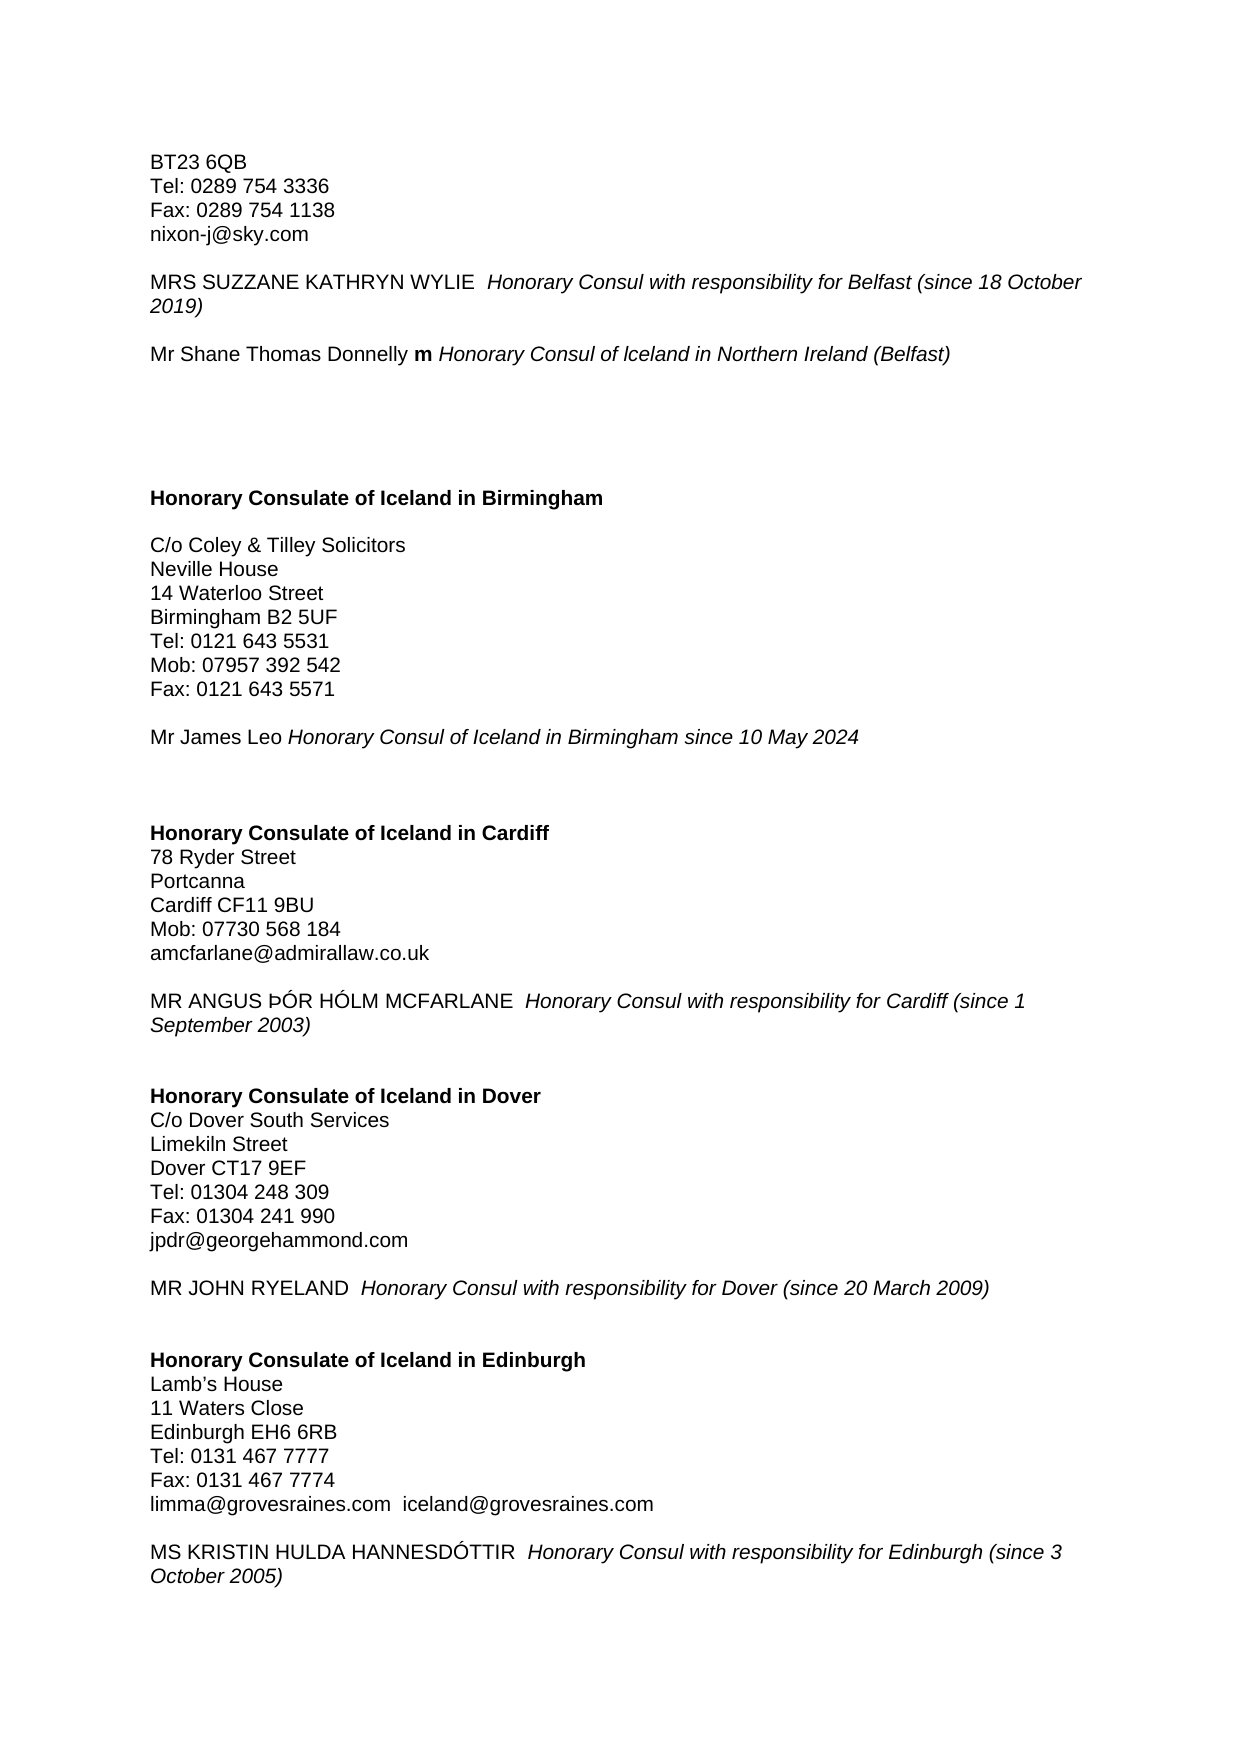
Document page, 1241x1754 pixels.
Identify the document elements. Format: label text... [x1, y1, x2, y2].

text Mr James Leo Honorary Consul of Iceland in Birmingham since 10 May 2024 [150, 725, 1090, 749]
text Mr Shane Thomas Donnelly m Honorary Consul of lceland in Northern Ireland (Belfast) [150, 342, 1090, 366]
text Cardiff CF11 9BU [150, 893, 1090, 917]
text limma@grovesraines.com iceland@grovesraines.com [150, 1492, 1090, 1516]
text Edinburgh EH6 6RB [150, 1420, 1090, 1444]
text MR JOHN RYELAND Honorary Consul with responsibility for Dover (since 20 March 2009) [150, 1276, 1090, 1300]
text Fax: 0121 643 5571 [150, 677, 1090, 701]
text Honorary Consulate of Iceland in Dover [150, 1084, 1090, 1108]
text MRS SUZZANE KATHRYN WYLIE Honorary Consul with responsibility for Belfast (since 18 October 2019) [150, 270, 1090, 318]
text Limekiln Street [150, 1132, 1090, 1156]
text MS KRISTIN HULDA HANNESDÓTTIR Honorary Consul with responsibility for Edinburgh (since 3 October 2005) [150, 1539, 1090, 1587]
text C/o Coley & Tilley Solicitors [150, 533, 1090, 557]
text 11 Waters Close [150, 1396, 1090, 1420]
text nixon-j@sky.com [150, 222, 1090, 246]
text Honorary Consulate of Iceland in Edinburgh [150, 1348, 1090, 1372]
text Honorary Consulate of Iceland in Cardiff [150, 821, 1090, 845]
text Birmingham B2 5UF [150, 605, 1090, 629]
text 14 Waterloo Street [150, 581, 1090, 605]
text Fax: 0289 754 1138 [150, 198, 1090, 222]
text Dover CT17 9EF [150, 1156, 1090, 1180]
text Neville House [150, 557, 1090, 581]
text jpdr@georgehammond.com [150, 1228, 1090, 1252]
text Tel: 0121 643 5531 [150, 629, 1090, 653]
text BT23 6QB [150, 150, 1090, 174]
text Fax: 01304 241 990 [150, 1204, 1090, 1228]
text amcfarlane@admirallaw.co.uk [150, 941, 1090, 964]
text Portcanna [150, 869, 1090, 893]
text Honorary Consulate of Iceland in Birmingham [150, 485, 1090, 509]
text Fax: 0131 467 7774 [150, 1468, 1090, 1492]
text Lamb’s House [150, 1372, 1090, 1396]
text C/o Dover South Services [150, 1108, 1090, 1132]
text Mob: 07957 392 542 [150, 653, 1090, 677]
text MR ANGUS ÞÓR HÓLM MCFARLANE Honorary Consul with responsibility for Cardiff (since 1 September 2003) [150, 988, 1090, 1036]
text 78 Ryder Street [150, 845, 1090, 869]
text Tel: 0289 754 3336 [150, 174, 1090, 198]
text Tel: 01304 248 309 [150, 1180, 1090, 1204]
text Tel: 0131 467 7777 [150, 1444, 1090, 1468]
text Mob: 07730 568 184 [150, 917, 1090, 941]
